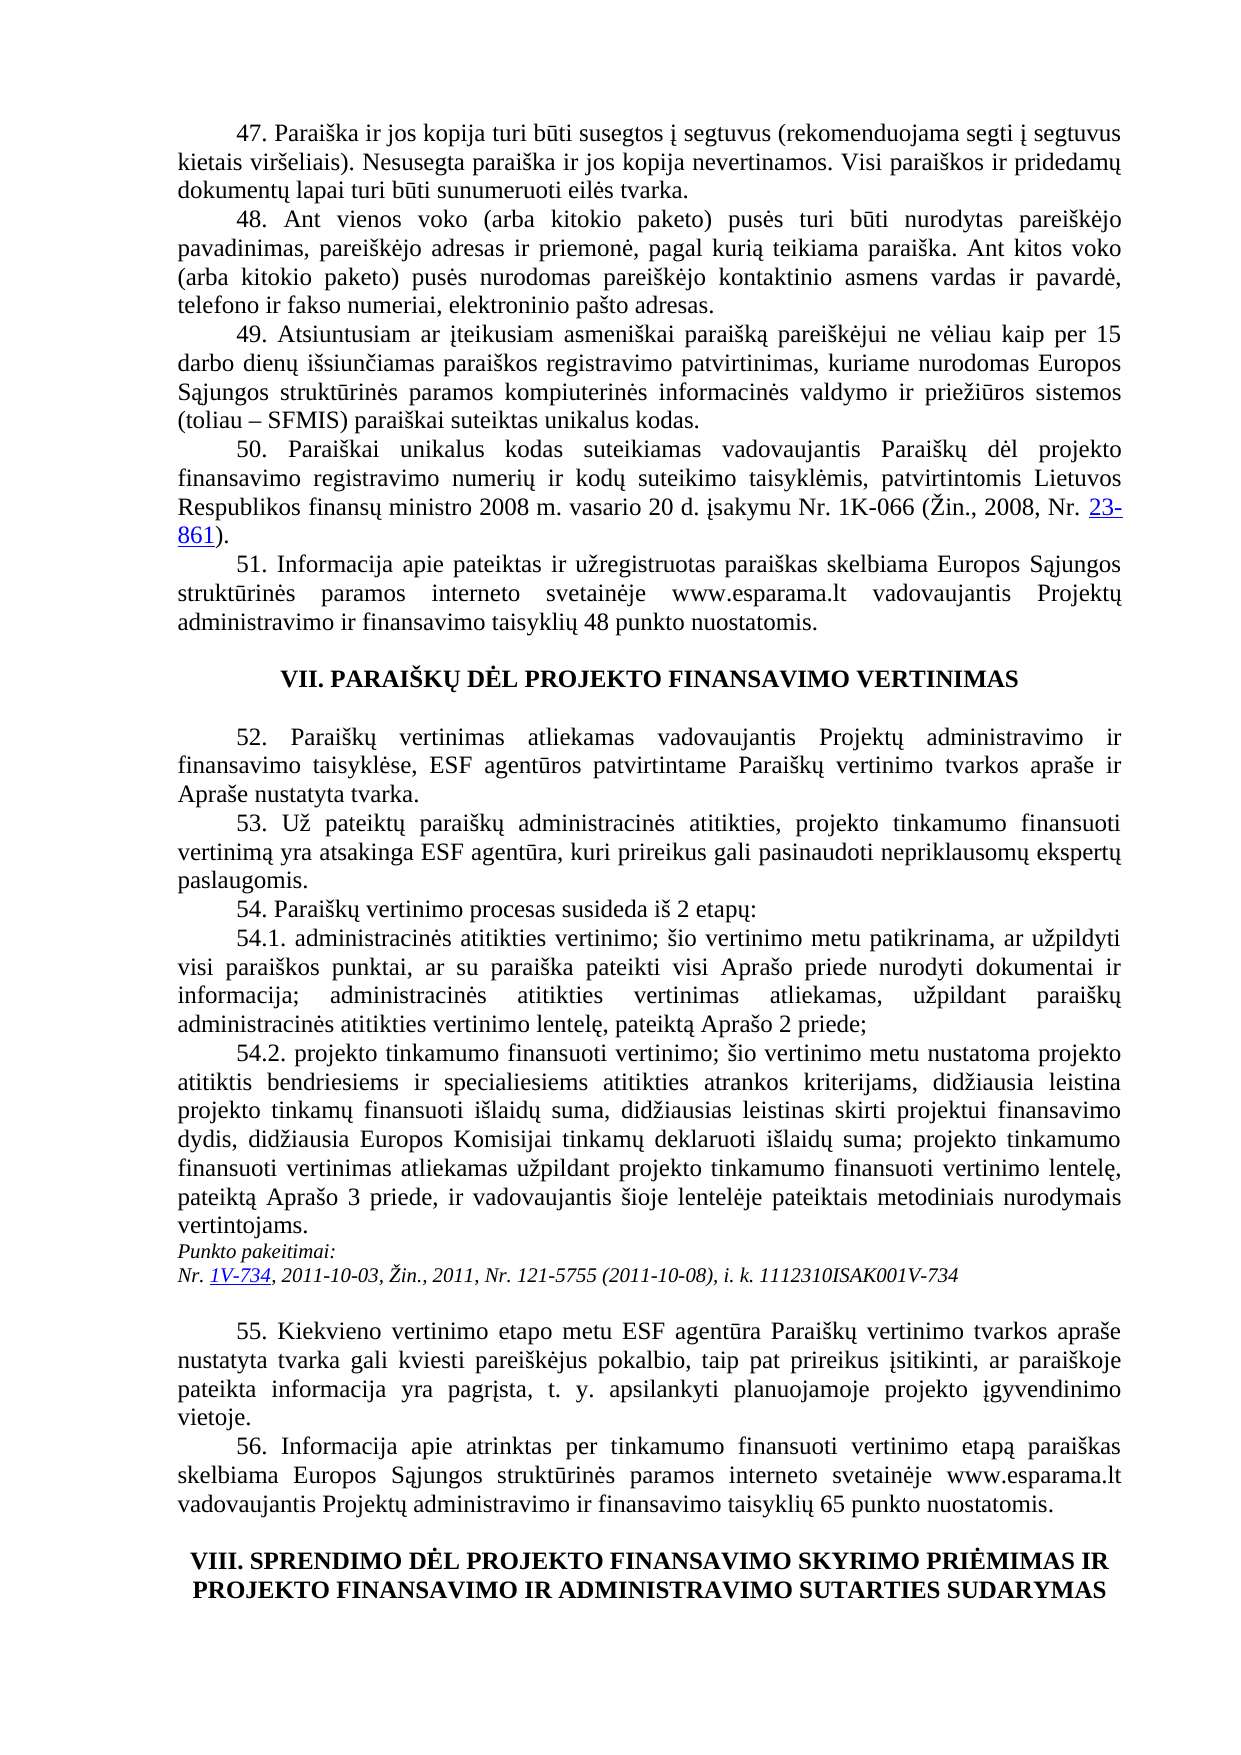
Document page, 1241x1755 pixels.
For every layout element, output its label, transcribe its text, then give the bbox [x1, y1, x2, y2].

text 47. Paraiška ir jos kopija turi būti susegtos į segtuvus (rekomenduojama segti į segtuvus kietais viršeliais). Nesusegta paraiška ir jos kopija nevertinamos. Visi paraiškos ir pridedamų dokumentų lapai turi būti sunumeruoti eilės tvarka. [177, 118, 1122, 204]
text 49. Atsiuntusiam ar įteikusiam asmeniškai paraišką pareiškėjui ne vėliau kaip per 15 darbo dienų išsiunčiamas paraiškos registravimo patvirtinimas, kuriame nurodomas Europos Sąjungos struktūrinės paramos kompiuterinės informacinės valdymo ir priežiūros sistemos (toliau – SFMIS) paraiškai suteiktas unikalus kodas. [177, 319, 1122, 434]
text Nr. 1V-734, 2011-10-03, Žin., 2011, Nr. 121-5755 (2011-10-08), i. k. 1112310ISAK001V-734 [177, 1263, 1122, 1287]
text VII. PARAIŠKŲ DĖL PROJEKTO FINANSAVIMO VERTINIMAS [177, 664, 1122, 693]
text 54. Paraiškų vertinimo procesas susideda iš 2 etapų: [177, 894, 1122, 923]
text 56. Informacija apie atrinktas per tinkamumo finansuoti vertinimo etapą paraiškas skelbiama Europos Sąjungos struktūrinės paramos interneto svetainėje www.esparama.lt vadovaujantis Projektų administravimo ir finansavimo taisyklių 65 punkto nuostatomis. [177, 1431, 1122, 1517]
text 52. Paraiškų vertinimas atliekamas vadovaujantis Projektų administravimo ir finansavimo taisyklėse, ESF agentūros patvirtintame Paraiškų vertinimo tvarkos apraše ir Apraše nustatyta tvarka. [177, 722, 1122, 808]
text 53. Už pateiktų paraiškų administracinės atitikties, projekto tinkamumo finansuoti vertinimą yra atsakinga ESF agentūra, kuri prireikus gali pasinaudoti nepriklausomų ekspertų paslaugomis. [177, 808, 1122, 894]
text VIII. SPRENDIMO DĖL PROJEKTO FINANSAVIMO SKYRIMO PRIĖMIMAS IR PROJEKTO FINANSAVIMO IR ADMINISTRAVIMO SUTARTIES SUDARYMAS [177, 1546, 1122, 1604]
text 54.1. administracinės atitikties vertinimo; šio vertinimo metu patikrinama, ar užpildyti visi paraiškos punktai, ar su paraiška pateikti visi Aprašo priede nurodyti dokumentai ir informacija; administracinės atitikties vertinimas atliekamas, užpildant paraiškų administracinės atitikties vertinimo lentelę, pateiktą Aprašo 2 priede; [177, 923, 1122, 1038]
text Punkto pakeitimai: [177, 1239, 1122, 1263]
text 50. Paraiškai unikalus kodas suteikiamas vadovaujantis Paraiškų dėl projekto finansavimo registravimo numerių ir kodų suteikimo taisyklėmis, patvirtintomis Lietuvos Respublikos finansų ministro 2008 m. vasario 20 d. įsakymu Nr. 1K-066 (Žin., 2008, Nr. 23-861). [177, 434, 1122, 549]
text 48. Ant vienos voko (arba kitokio paketo) pusės turi būti nurodytas pareiškėjo pavadinimas, pareiškėjo adresas ir priemonė, pagal kurią teikiama paraiška. Ant kitos voko (arba kitokio paketo) pusės nurodomas pareiškėjo kontaktinio asmens vardas ir pavardė, telefono ir fakso numeriai, elektroninio pašto adresas. [177, 204, 1122, 319]
text 55. Kiekvieno vertinimo etapo metu ESF agentūra Paraiškų vertinimo tvarkos apraše nustatyta tvarka gali kviesti pareiškėjus pokalbio, taip pat prireikus įsitikinti, ar paraiškoje pateikta informacija yra pagrįsta, t. y. apsilankyti planuojamoje projekto įgyvendinimo vietoje. [177, 1316, 1122, 1431]
text 54.2. projekto tinkamumo finansuoti vertinimo; šio vertinimo metu nustatoma projekto atitiktis bendriesiems ir specialiesiems atitikties atrankos kriterijams, didžiausia leistina projekto tinkamų finansuoti išlaidų suma, didžiausias leistinas skirti projektui finansavimo dydis, didžiausia Europos Komisijai tinkamų deklaruoti išlaidų suma; projekto tinkamumo finansuoti vertinimas atliekamas užpildant projekto tinkamumo finansuoti vertinimo lentelę, pateiktą Aprašo 3 priede, ir vadovaujantis šioje lentelėje pateiktais metodiniais nurodymais vertintojams. [177, 1038, 1122, 1239]
text 51. Informacija apie pateiktas ir užregistruotas paraiškas skelbiama Europos Sąjungos struktūrinės paramos interneto svetainėje www.esparama.lt vadovaujantis Projektų administravimo ir finansavimo taisyklių 48 punkto nuostatomis. [177, 549, 1122, 636]
